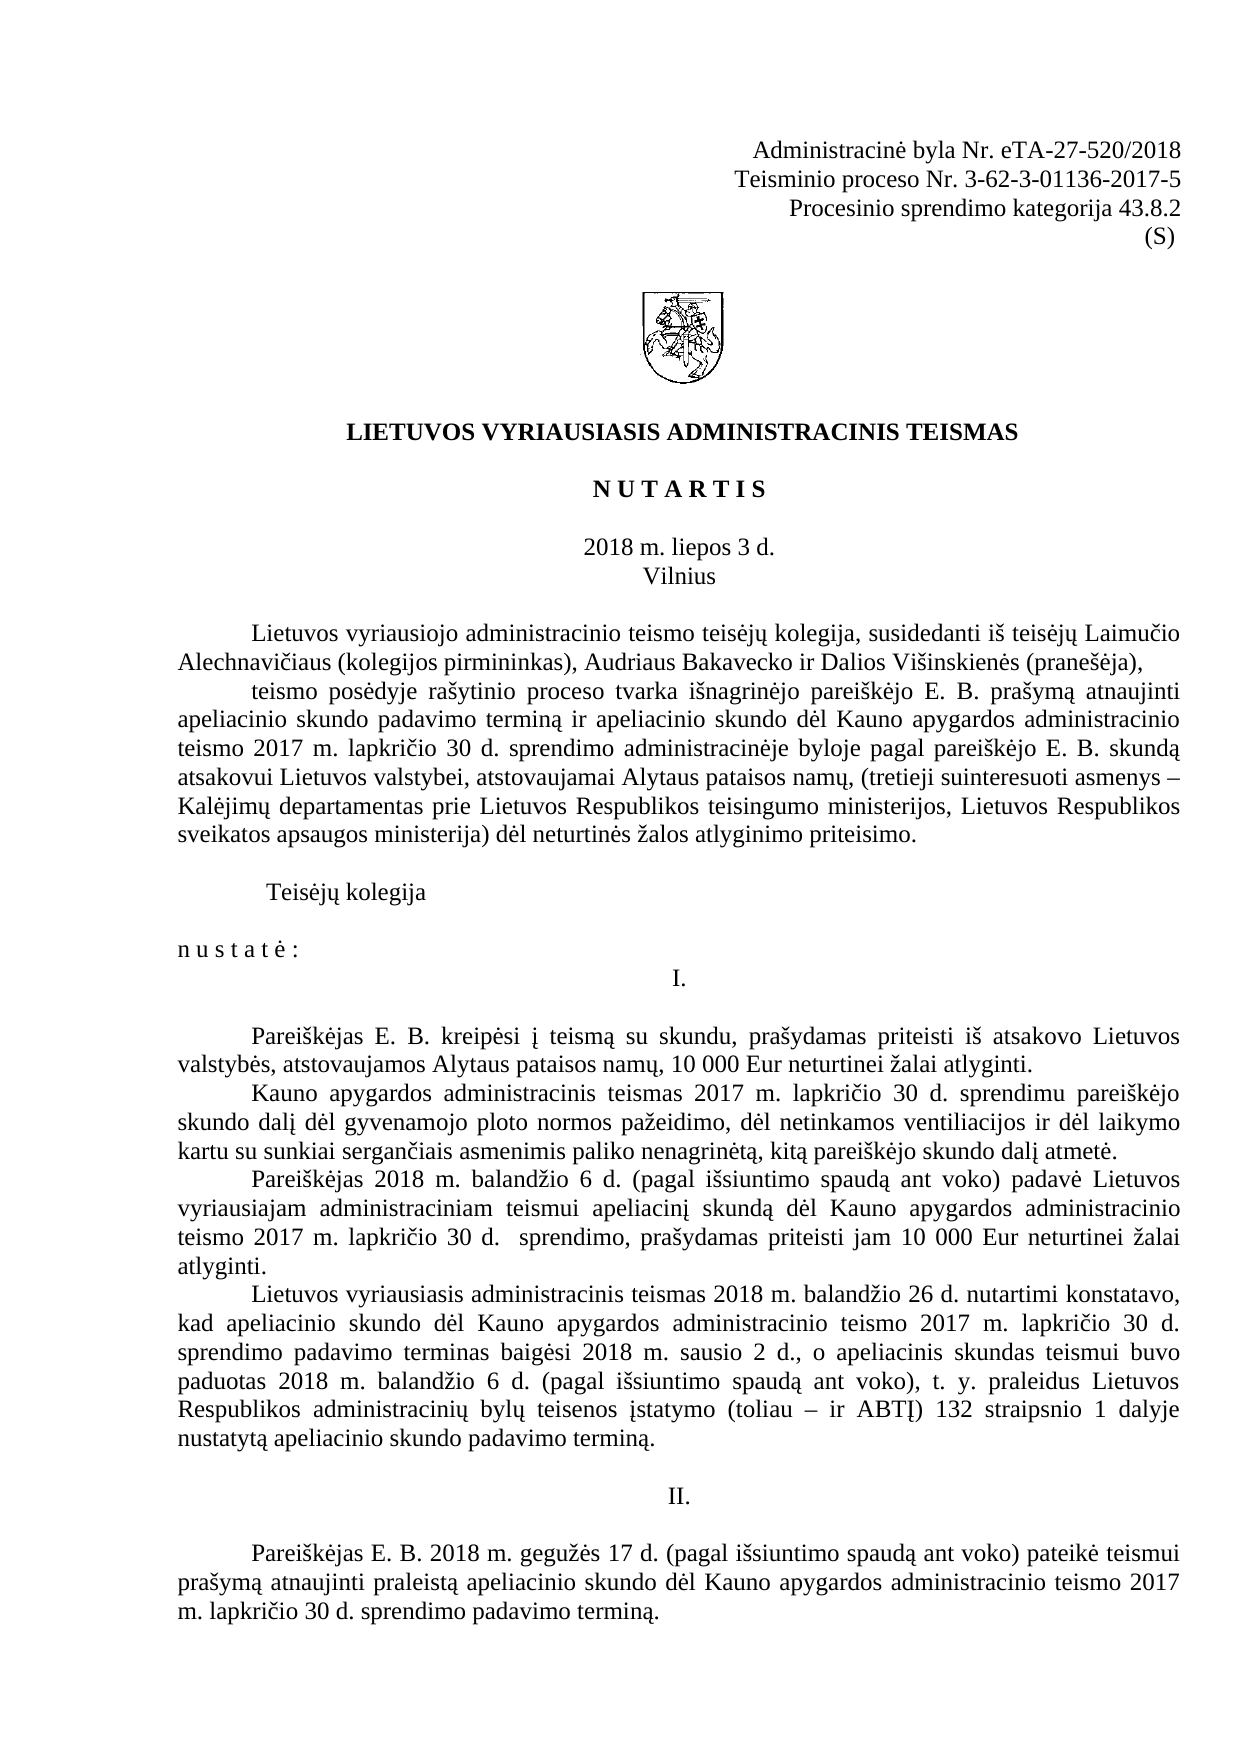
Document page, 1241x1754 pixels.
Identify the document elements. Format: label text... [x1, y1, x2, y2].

text Lietuvos vyriausiasis administracinis teismas 2018 m. balandžio 26 d. nutartimi konstatavo, kad apeliacinio skundo dėl Kauno apygardos administracinio teismo 2017 m. lapkričio 30 d. sprendimo padavimo terminas baigėsi 2018 m. sausio 2 d., o apeliacinis skundas teismui buvo paduotas 2018 m. balandžio 6 d. (pagal išsiuntimo spaudą ant voko), t. y. praleidus Lietuvos Respublikos administracinių bylų teisenos įstatymo (toliau – ir ABTĮ) 132 straipsnio 1 dalyje nustatytą apeliacinio skundo padavimo terminą. [177, 1279, 1181, 1452]
text Pareiškėjas 2018 m. balandžio 6 d. (pagal išsiuntimo spaudą ant voko) padavė Lietuvos vyriausiajam administraciniam teismui apeliacinį skundą dėl Kauno apygardos administracinio teismo 2017 m. lapkričio 30 d. sprendimo, prašydamas priteisti jam 10 000 Eur neturtinei žalai atlyginti. [177, 1164, 1181, 1279]
text teismo posėdyje rašytinio proceso tvarka išnagrinėjo pareiškėjo E. B. prašymą atnaujinti apeliacinio skundo padavimo terminą ir apeliacinio skundo dėl Kauno apygardos administracinio teismo 2017 m. lapkričio 30 d. sprendimo administracinėje byloje pagal pareiškėjo E. B. skundą atsakovui Lietuvos valstybei, atstovaujamai Alytaus pataisos namų, (tretieji suinteresuoti asmenys – Kalėjimų departamentas prie Lietuvos Respublikos teisingumo ministerijos, Lietuvos Respublikos sveikatos apsaugos ministerija) dėl neturtinės žalos atlyginimo priteisimo. [177, 676, 1181, 848]
text I. [177, 963, 1181, 992]
text (S) [177, 221, 1181, 250]
text Administracinė byla Nr. eTA-27-520/2018 [177, 135, 1181, 164]
text 2018 m. liepos 3 d. [177, 532, 1181, 561]
text Kauno apygardos administracinis teismas 2017 m. lapkričio 30 d. sprendimu pareiškėjo skundo dalį dėl gyvenamojo ploto normos pažeidimo, dėl netinkamos ventiliacijos ir dėl laikymo kartu su sunkiai sergančiais asmenimis paliko nenagrinėtą, kitą pareiškėjo skundo dalį atmetė. [177, 1078, 1181, 1164]
text Vilnius [177, 561, 1181, 589]
text Pareiškėjas E. B. kreipėsi į teismą su skundu, prašydamas priteisti iš atsakovo Lietuvos valstybės, atstovaujamos Alytaus pataisos namų, 10 000 Eur neturtinei žalai atlyginti. [177, 1021, 1181, 1078]
text II. [177, 1481, 1181, 1509]
text Procesinio sprendimo kategorija 43.8.2 [177, 193, 1181, 221]
text LIETUVOS VYRIAUSIASIS ADMINISTRACINIS TEISMAS [177, 417, 1181, 446]
text nustatė: [177, 934, 1181, 963]
text Teisėjų kolegija [177, 877, 1181, 906]
text Teisminio proceso Nr. 3-62-3-01136-2017-5 [177, 164, 1181, 193]
text Lietuvos vyriausiojo administracinio teismo teisėjų kolegija, susidedanti iš teisėjų Laimučio Alechnavičiaus (kolegijos pirmininkas), Audriaus Bakavecko ir Dalios Višinskienės (pranešėja), [177, 618, 1181, 676]
text NUTARTIS [177, 474, 1181, 503]
text Pareiškėjas E. B. 2018 m. gegužės 17 d. (pagal išsiuntimo spaudą ant voko) pateikė teismui prašymą atnaujinti praleistą apeliacinio skundo dėl Kauno apygardos administracinio teismo 2017 m. lapkričio 30 d. sprendimo padavimo terminą. [177, 1538, 1181, 1624]
